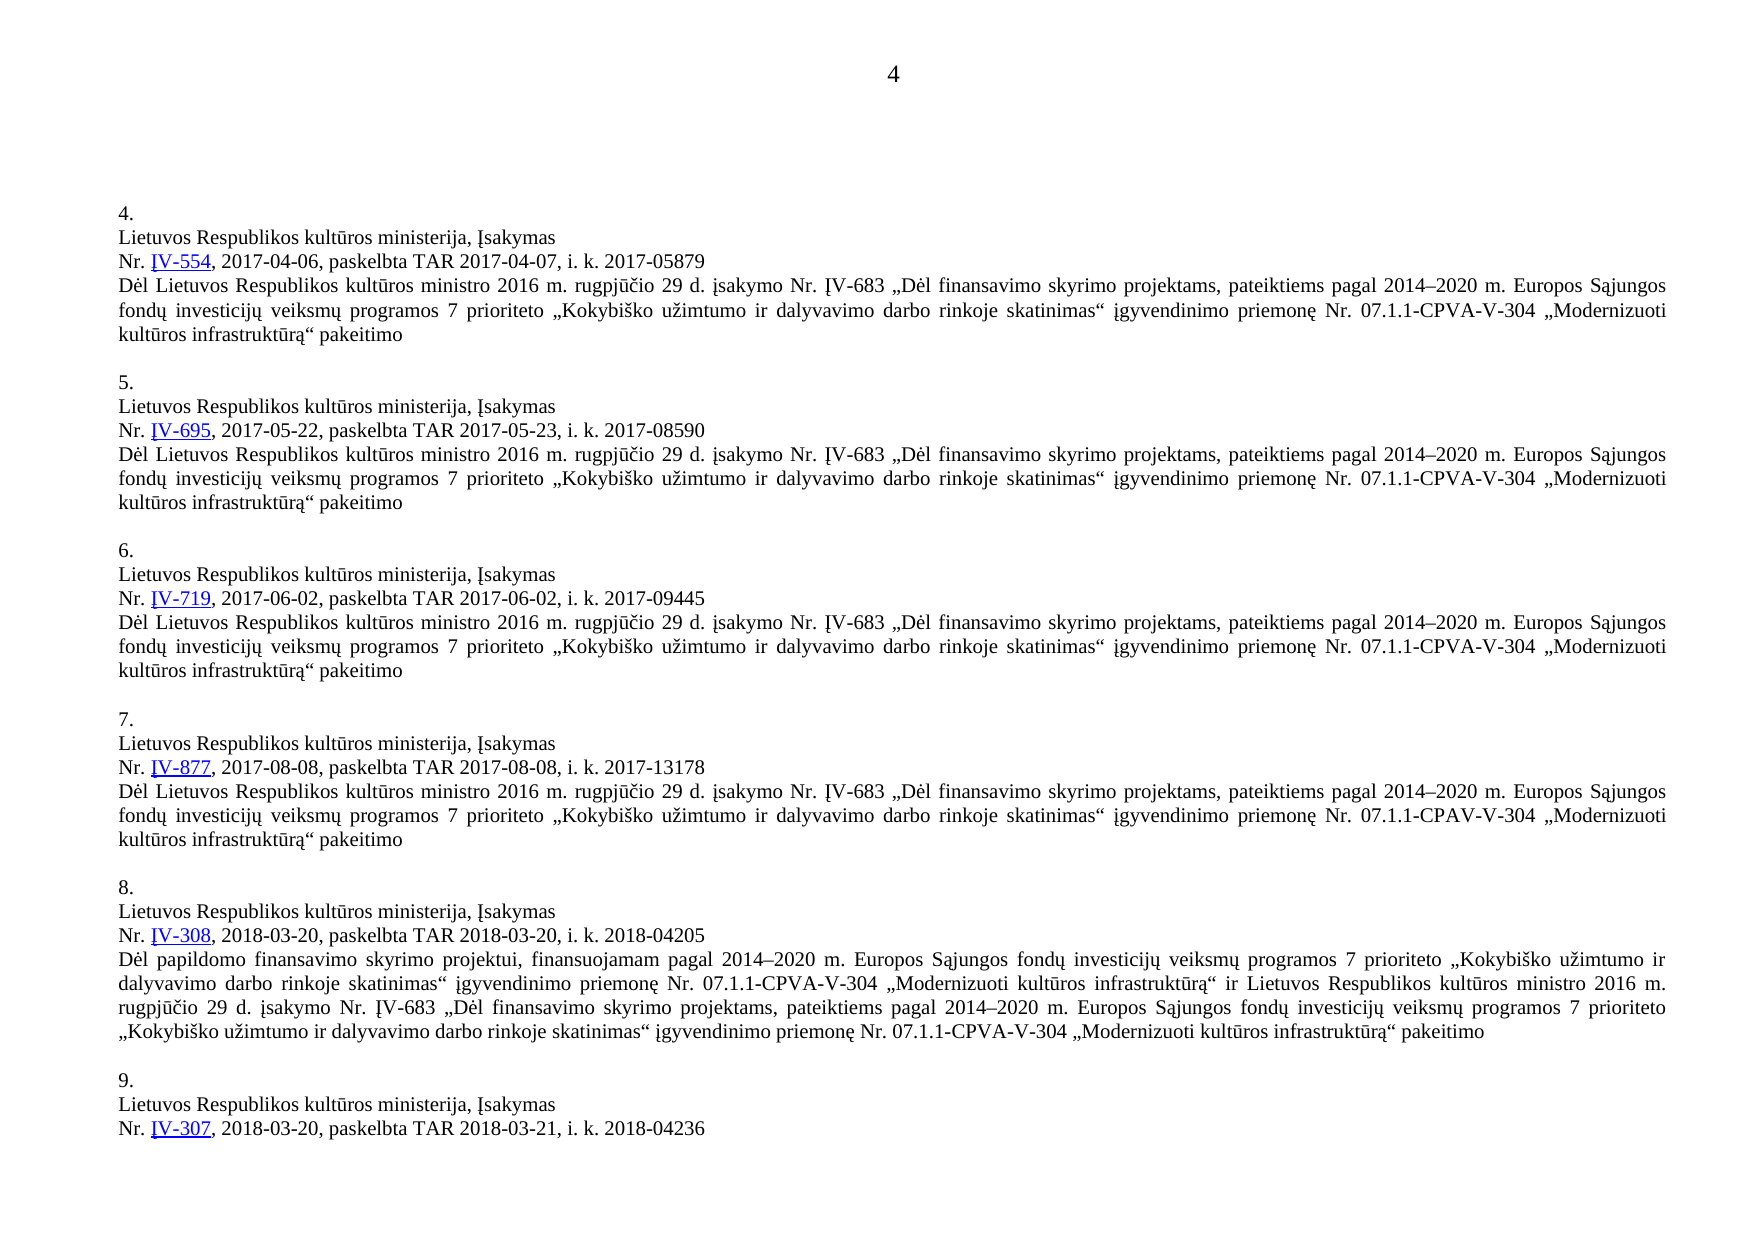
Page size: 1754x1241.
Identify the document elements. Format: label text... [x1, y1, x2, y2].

text Dėl Lietuvos Respublikos kultūros ministro 2016 m. rugpjūčio 29 d. įsakymo Nr. ĮV-683 „Dėl finansavimo skyrimo projektams, pateiktiems pagal 2014–2020 m. Europos Sąjungos fondų investicijų veiksmų programos 7 prioriteto „Kokybiško užimtumo ir dalyvavimo darbo rinkoje skatinimas“ įgyvendinimo priemonę Nr. 07.1.1-CPVA-V-304 „Modernizuoti kultūros infrastruktūrą“ pakeitimo [118, 273, 1668, 346]
text 7. [118, 707, 1668, 731]
text Nr. ĮV-307, 2018-03-20, paskelbta TAR 2018-03-21, i. k. 2018-04236 [118, 1116, 1668, 1140]
text Lietuvos Respublikos kultūros ministerija, Įsakymas [118, 562, 1668, 586]
text Lietuvos Respublikos kultūros ministerija, Įsakymas [118, 731, 1668, 755]
text 6. [118, 538, 1668, 562]
text 9. [118, 1067, 1668, 1092]
text 5. [118, 370, 1668, 394]
text Lietuvos Respublikos kultūros ministerija, Įsakymas [118, 394, 1668, 418]
text 4. [118, 201, 1668, 225]
text Lietuvos Respublikos kultūros ministerija, Įsakymas [118, 225, 1668, 249]
text 8. [118, 875, 1668, 899]
text Nr. ĮV-308, 2018-03-20, paskelbta TAR 2018-03-20, i. k. 2018-04205 [118, 923, 1668, 947]
text Nr. ĮV-695, 2017-05-22, paskelbta TAR 2017-05-23, i. k. 2017-08590 [118, 418, 1668, 442]
text Dėl Lietuvos Respublikos kultūros ministro 2016 m. rugpjūčio 29 d. įsakymo Nr. ĮV-683 „Dėl finansavimo skyrimo projektams, pateiktiems pagal 2014–2020 m. Europos Sąjungos fondų investicijų veiksmų programos 7 prioriteto „Kokybiško užimtumo ir dalyvavimo darbo rinkoje skatinimas“ įgyvendinimo priemonę Nr. 07.1.1-CPAV-V-304 „Modernizuoti kultūros infrastruktūrą“ pakeitimo [118, 779, 1668, 851]
text Lietuvos Respublikos kultūros ministerija, Įsakymas [118, 899, 1668, 923]
text Nr. ĮV-719, 2017-06-02, paskelbta TAR 2017-06-02, i. k. 2017-09445 [118, 586, 1668, 610]
text Lietuvos Respublikos kultūros ministerija, Įsakymas [118, 1092, 1668, 1116]
text Dėl Lietuvos Respublikos kultūros ministro 2016 m. rugpjūčio 29 d. įsakymo Nr. ĮV-683 „Dėl finansavimo skyrimo projektams, pateiktiems pagal 2014–2020 m. Europos Sąjungos fondų investicijų veiksmų programos 7 prioriteto „Kokybiško užimtumo ir dalyvavimo darbo rinkoje skatinimas“ įgyvendinimo priemonę Nr. 07.1.1-CPVA-V-304 „Modernizuoti kultūros infrastruktūrą“ pakeitimo [118, 610, 1668, 682]
text Dėl Lietuvos Respublikos kultūros ministro 2016 m. rugpjūčio 29 d. įsakymo Nr. ĮV-683 „Dėl finansavimo skyrimo projektams, pateiktiems pagal 2014–2020 m. Europos Sąjungos fondų investicijų veiksmų programos 7 prioriteto „Kokybiško užimtumo ir dalyvavimo darbo rinkoje skatinimas“ įgyvendinimo priemonę Nr. 07.1.1-CPVA-V-304 „Modernizuoti kultūros infrastruktūrą“ pakeitimo [118, 442, 1668, 514]
text Nr. ĮV-877, 2017-08-08, paskelbta TAR 2017-08-08, i. k. 2017-13178 [118, 755, 1668, 779]
text Dėl papildomo finansavimo skyrimo projektui, finansuojamam pagal 2014–2020 m. Europos Sąjungos fondų investicijų veiksmų programos 7 prioriteto „Kokybiško užimtumo ir dalyvavimo darbo rinkoje skatinimas“ įgyvendinimo priemonę Nr. 07.1.1-CPVA-V-304 „Modernizuoti kultūros infrastruktūrą“ ir Lietuvos Respublikos kultūros ministro 2016 m. rugpjūčio 29 d. įsakymo Nr. ĮV-683 „Dėl finansavimo skyrimo projektams, pateiktiems pagal 2014–2020 m. Europos Sąjungos fondų investicijų veiksmų programos 7 prioriteto „Kokybiško užimtumo ir dalyvavimo darbo rinkoje skatinimas“ įgyvendinimo priemonę Nr. 07.1.1-CPVA-V-304 „Modernizuoti kultūros infrastruktūrą“ pakeitimo [118, 947, 1668, 1043]
text Nr. ĮV-554, 2017-04-06, paskelbta TAR 2017-04-07, i. k. 2017-05879 [118, 249, 1668, 273]
